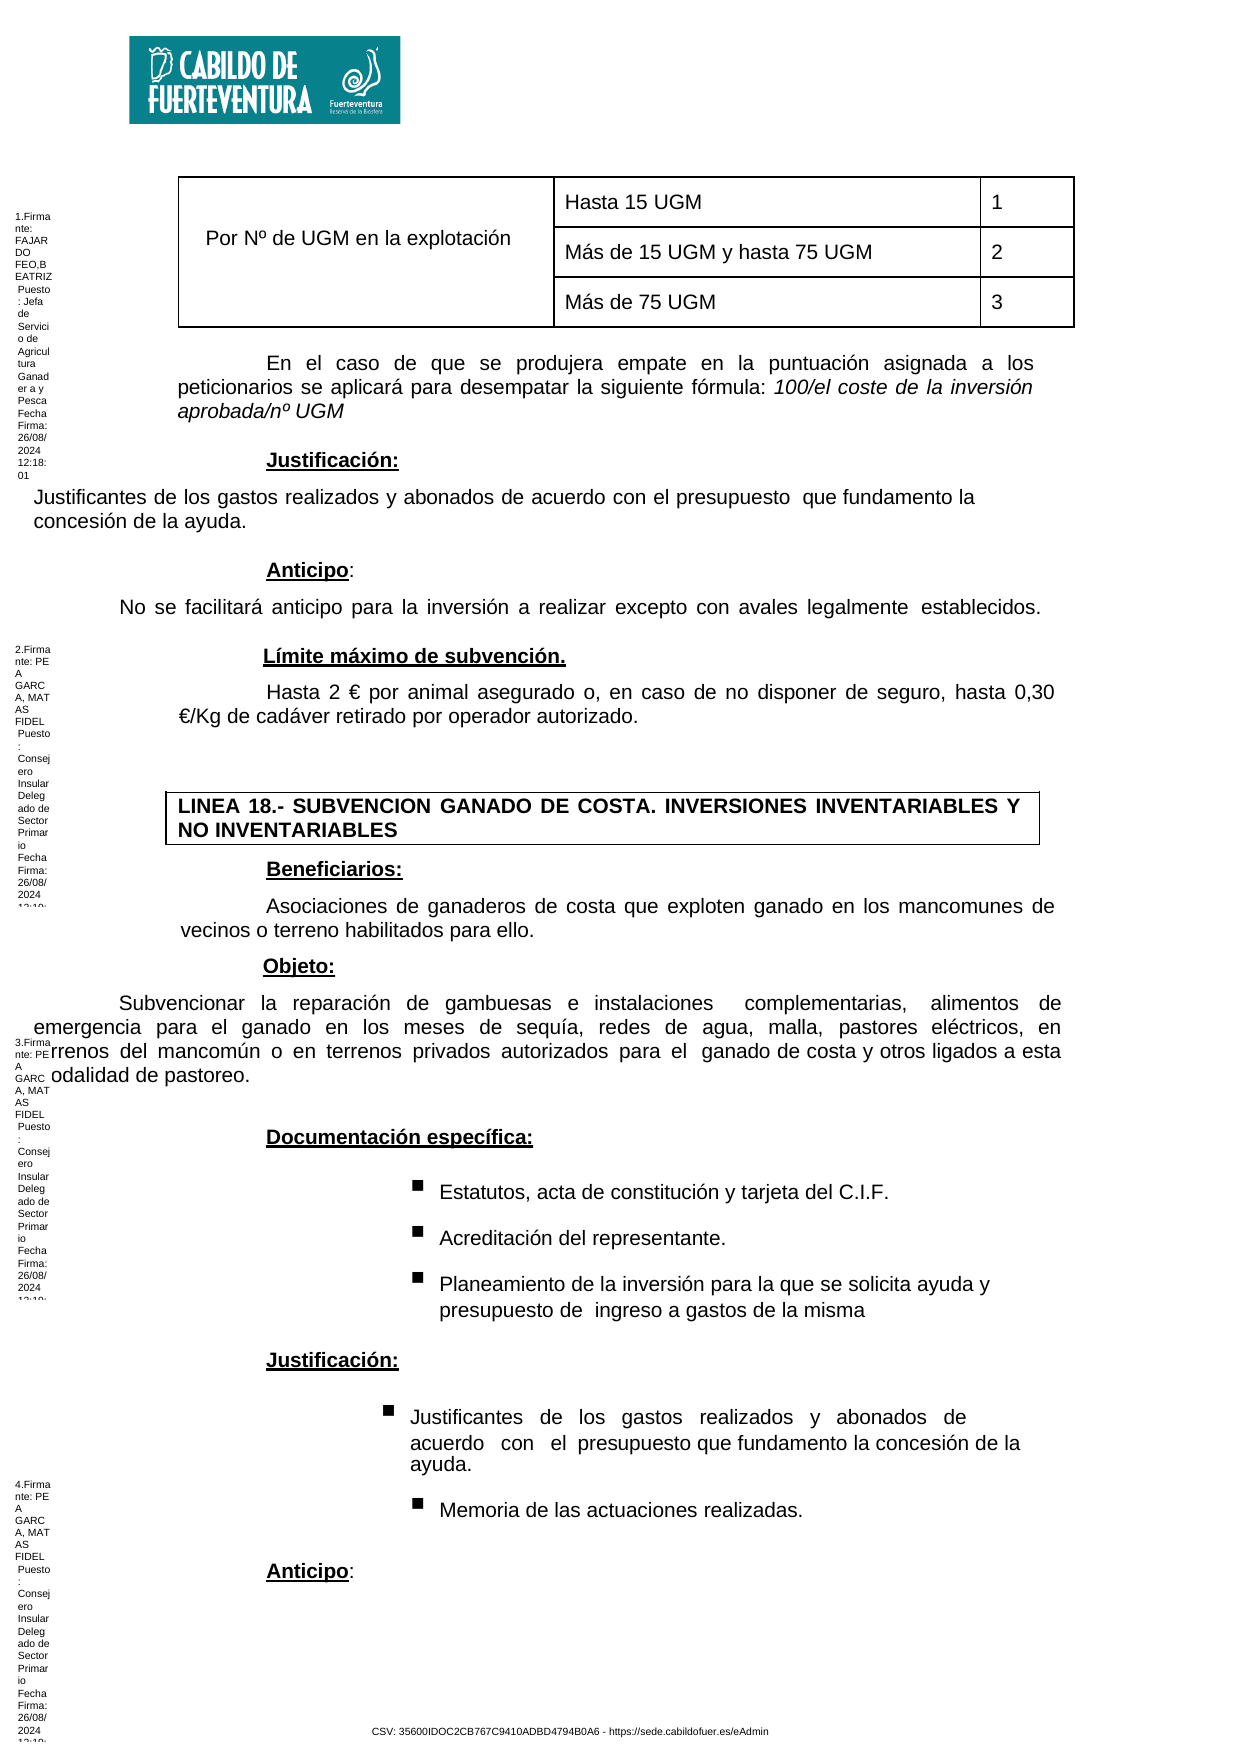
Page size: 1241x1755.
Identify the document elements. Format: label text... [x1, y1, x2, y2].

text Asociaciones de ganaderos de costa que exploten ganado en los mancomunes de vecinos o terreno habilitados para ello. [180, 894, 1064, 942]
text Hasta 2 € por animal asegurado o, en caso de no disponer de seguro, hasta 0,30 [266, 680, 1241, 704]
text [13, 211, 52, 489]
list Acreditación del representante. [410, 1209, 1241, 1254]
text [13, 643, 52, 907]
table_header 1 [981, 178, 1073, 226]
text Puesto: Jefa de Servicio de Agricultura Ganader a y Pesca Fecha Firma: 26/08/2024 12:18:01 [18, 283, 51, 481]
text LINEA 18.- SUBVENCION GANADO DE COSTA. INVERSIONES INVENTARIABLES Y NO INVENTARIABLES [178, 794, 1027, 842]
text 1.Firmante: FAJARDO FEO,BEATRIZ [15, 211, 52, 283]
table_header Por Nº de UGM en la explotación [179, 178, 553, 326]
subtitle Anticipo: [266, 558, 1241, 582]
subtitle Justificación: [266, 1347, 1241, 1371]
text Justificantes de los gastos realizados y abonados de acuerdo con el presupuesto que fundamento la concesión de la ayuda. [33, 485, 1034, 533]
table_cell 3 [981, 278, 1073, 326]
subtitle Objeto: [263, 954, 1241, 978]
text En el caso de que se produjera empate en la puntuación asignada a los peticionarios se aplicará para desempatar la siguiente fórmula: 100/el coste de la inversión aprobada/nº UGM [177, 351, 1034, 423]
subtitle Documentación específica: [266, 1124, 1241, 1148]
text Puesto: Consejero Insular Delegado de Sector Primario Fecha Firma: 26/08/2024 12:19:19 [18, 728, 51, 907]
list Planeamiento de la inversión para la que se solicita ayuda y presupuesto de ingreso a gastos de la misma [410, 1256, 1001, 1322]
text Puesto: Consejero Insular Delegado de Sector Primario Fecha Firma: 26/08/2024 12:19:29 [18, 1121, 51, 1300]
table_cell Más de 15 UGM y hasta 75 UGM [555, 228, 980, 276]
text 3.Firmante: PE A GARC A, MAT AS FIDEL [15, 1037, 52, 1120]
subtitle Anticipo: [266, 1559, 1241, 1583]
list [13, 1478, 52, 1742]
list 4.Firmante: PE A GARC A, MAT AS FIDEL [15, 1479, 52, 1563]
list Puesto: Consejero Insular Delegado de Sector Primario Fecha Firma: 26/08/2024 12:19:35 [18, 1563, 51, 1742]
table_cell Más de 75 UGM [555, 278, 980, 326]
subtitle Justificación: [266, 448, 1241, 472]
list Estatutos, acta de constitución y tarjeta del C.I.F. [410, 1161, 1241, 1209]
table_header Hasta 15 UGM [555, 178, 980, 226]
subtitle Límite máximo de subvención. [263, 643, 1241, 667]
list Memoria de las actuaciones realizadas. [410, 1477, 1241, 1527]
list Justificantes de los gastos realizados y abonados de acuerdo con el presupuesto que fundamento la concesión de la ayuda. [381, 1388, 1033, 1476]
text No se facilitará anticipo para la inversión a realizar excepto con avales legalmente establecidos. [33, 594, 1064, 619]
text 2.Firmante: PE A GARC A, MAT AS FIDEL [15, 643, 52, 727]
text Subvencionar la reparación de gambuesas e instalaciones complementarias, alimentos de emergencia para el ganado en los meses de sequía, redes de agua, malla, pastores eléctricos, en terrenos del mancomún o en terrenos privados autorizados para el ganado de costa y otros ligados a esta modalidad de pastoreo. [13, 991, 1062, 1300]
subtitle Beneficiarios: [266, 857, 1241, 881]
table_cell 2 [981, 228, 1073, 276]
text €/Kg de cadáver retirado por operador autorizado. [79, 704, 737, 728]
